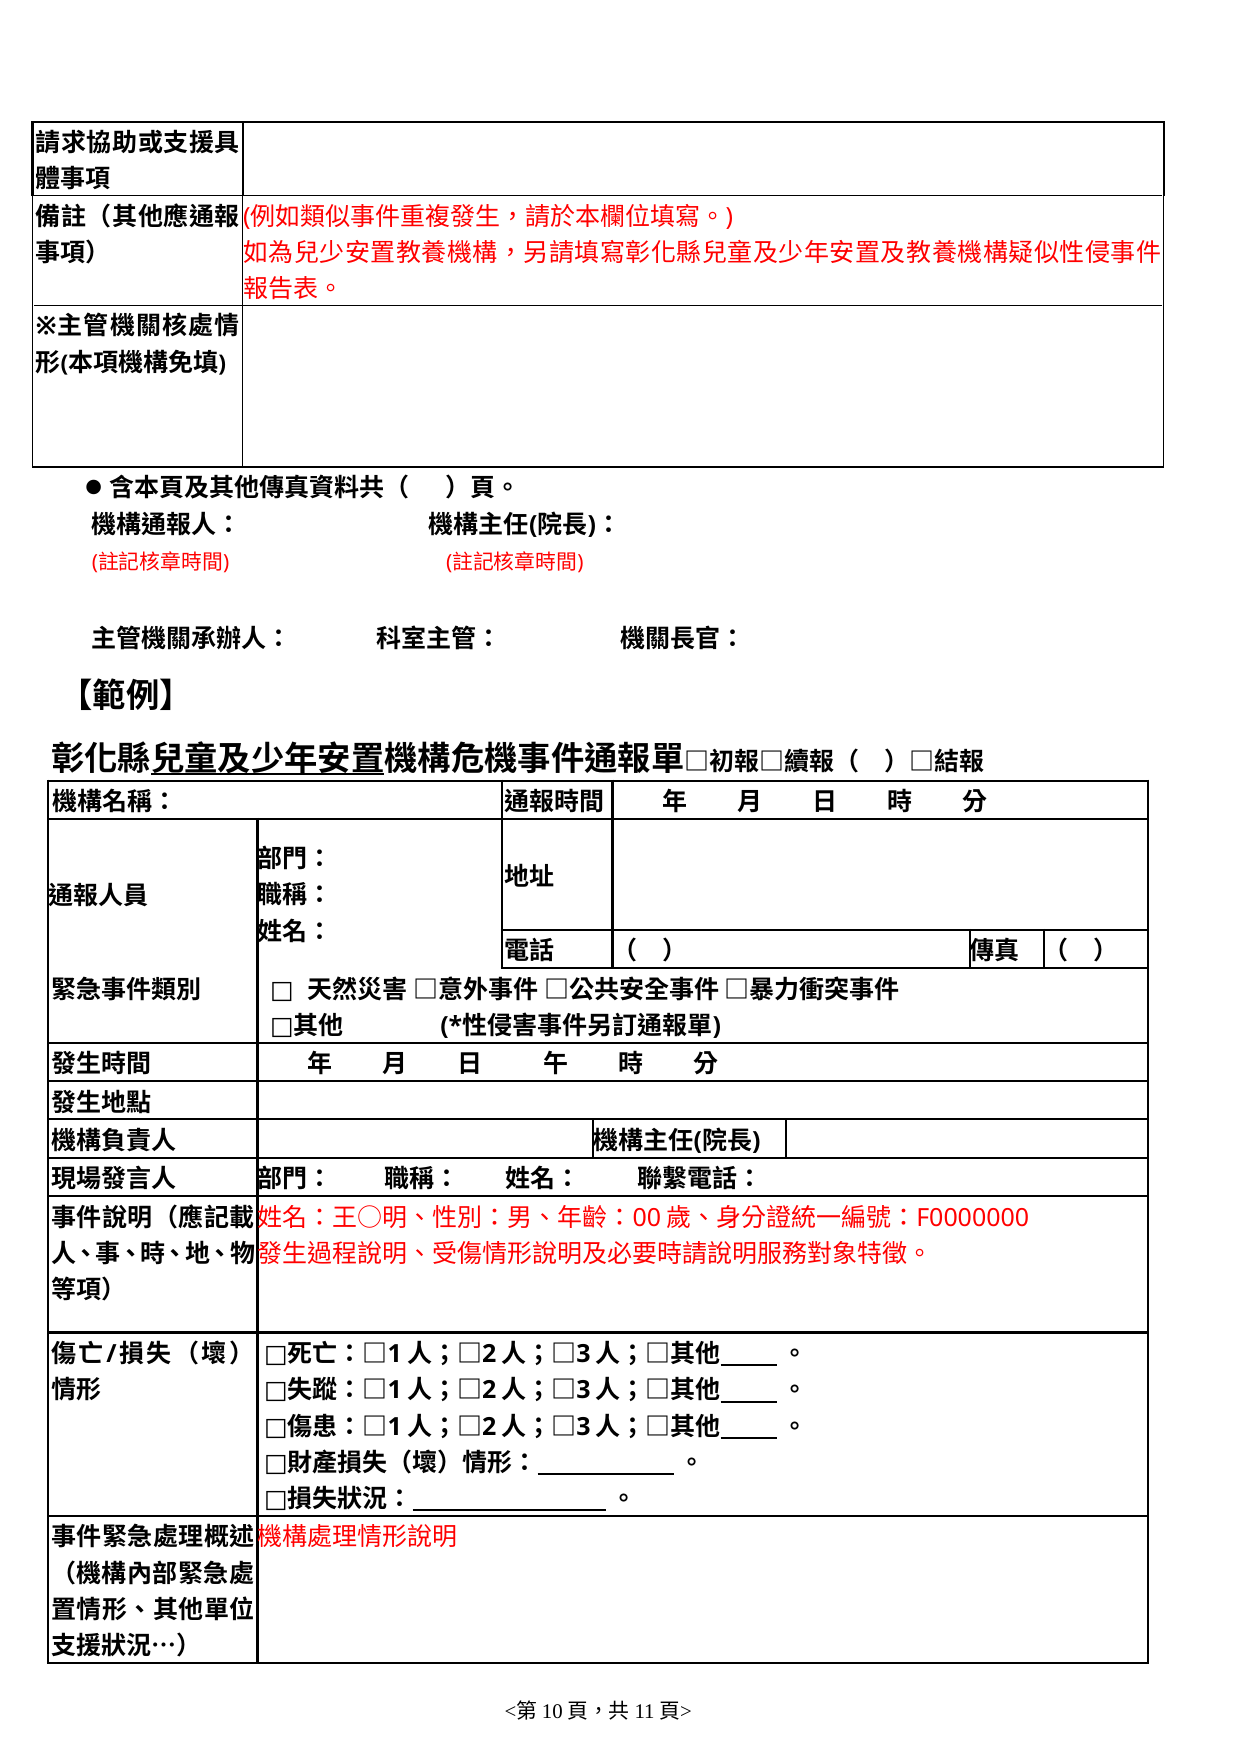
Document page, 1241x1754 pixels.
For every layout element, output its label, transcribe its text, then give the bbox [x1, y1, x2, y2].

table_cell [244, 123, 1163, 195]
table_cell [243, 305, 1163, 466]
table_cell 機構處理情形說明 [259, 1517, 1147, 1662]
table_cell [259, 1082, 1147, 1118]
table_cell 年 月 日 午 時 分 [259, 1044, 1147, 1080]
table_cell □死亡：□1人；□2人；□3人；□其他 。 □失蹤：□1人；□2人；□3人；□其他 。 □傷患：□1人；□2人；□3人；□其他 。 □財產損失（壞）情形： 。 □損失狀況： 。 [259, 1334, 1147, 1515]
table_header 彰化縣兒童及少年安置機構危機事件通報單□初報□續報（ ）□結報 [48, 731, 1148, 779]
table_cell [614, 820, 1147, 929]
table_cell 通報時間 [503, 782, 611, 818]
table_cell [259, 1120, 592, 1157]
text 主管機關承辦人： 科室主管： 機關長官： [59, 617, 1137, 655]
table_cell 請求協助或支援具體事項 [34, 123, 242, 195]
table_cell 部門： 職稱： 姓名： [259, 820, 501, 967]
table_cell 緊急事件類別 [49, 967, 256, 1042]
text 機構通報人： 機構主任(院長)： [59, 504, 1137, 542]
table_cell 事件緊急處理概述（機構內部緊急處置情形、其他單位支援狀況…） [49, 1517, 256, 1662]
table_cell 年 月 日 時 分 [614, 782, 1147, 818]
table_cell 機構主任(院長) [594, 1120, 785, 1157]
table_cell 天然災害 □意外事件 □公共安全事件 □暴力衝突事件 □其他 (*性侵害事件另訂通報單) [259, 967, 1147, 1042]
table_cell 姓名：王○明、性別：男、年齡：00歲、身分證統一編號：F0000000 發生過程說明、受傷情形說明及必要時請說明服務對象特徵。 [259, 1197, 1147, 1331]
text 含本頁及其他傳真資料共（ ）頁。 [59, 468, 1137, 504]
table_cell （ ） [614, 931, 969, 967]
table_cell [787, 1120, 1147, 1157]
table_cell 發生地點 [49, 1082, 256, 1118]
table_cell 電話 [503, 931, 611, 967]
table_cell 通報人員 [49, 820, 256, 967]
table_cell ※主管機關核處情形(本項機構免填) [33, 305, 242, 466]
table_cell 機構名稱： [49, 782, 501, 818]
table_cell 部門： 職稱： 姓名： 聯繫電話： [259, 1159, 1147, 1195]
table_cell 備註（其他應通報事項） [33, 196, 242, 305]
table_cell （ ） [1045, 931, 1147, 967]
table_cell 地址 [503, 820, 611, 929]
table_cell 發生時間 [49, 1044, 256, 1080]
table_cell 現場發言人 [49, 1159, 256, 1195]
text 【範例】 [59, 655, 1137, 731]
table_cell (例如類似事件重複發生，請於本欄位填寫。) 如為兒少安置教養機構，另請填寫彰化縣兒童及少年安置及教養機構疑似性侵事件報告表。 [243, 195, 1163, 305]
text (註記核章時間) (註記核章時間) [59, 542, 1137, 579]
table_cell 事件說明（應記載人、事、時、地、物等項） [49, 1197, 256, 1331]
table_cell 傳真 [971, 931, 1043, 967]
table_cell 機構負責人 [49, 1120, 256, 1157]
table_cell 傷亡/損失（壞）情形 [49, 1334, 256, 1515]
